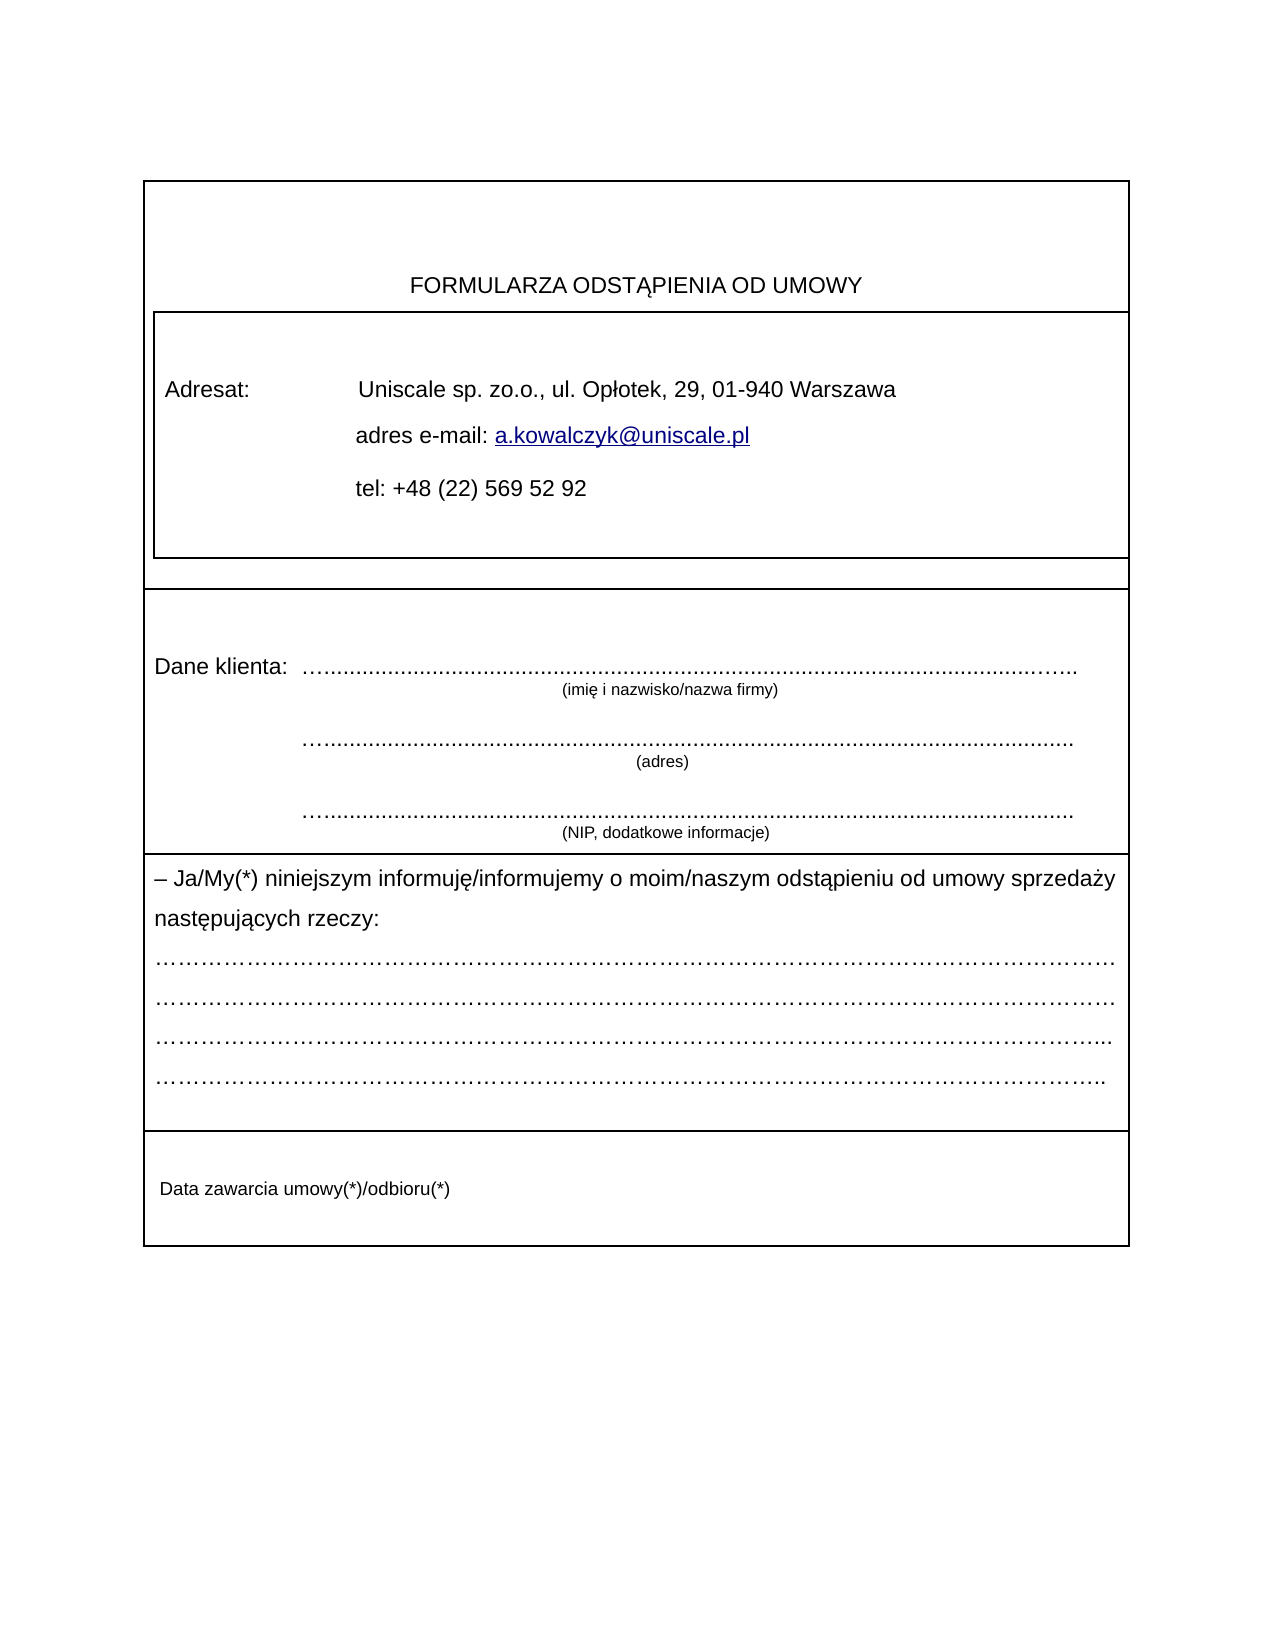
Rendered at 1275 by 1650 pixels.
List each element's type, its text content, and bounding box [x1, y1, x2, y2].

table_cell – Ja/My(*) niniejszym informuję/informujemy o moim/naszym odstąpieniu od umowy sprzedaży następujących rzeczy: ……………………………………………………………………………………………………………………………………………………………………………………………………………………………………………………………………………………………………………………………………………... …………………………………………………………………………………………………………….. [145, 855, 1128, 1129]
table_cell Data zawarcia umowy(*)/odbioru(*) [145, 1132, 1128, 1245]
table_header FORMULARZA ODSTĄPIENIA OD UMOWY [145, 182, 1128, 588]
table_cell Dane klienta: …................................................................................................................…... (imię i nazwisko/nazwa firmy) …...................................................................................................................... (adres) …...................................................................................................................... (NIP, dodatkowe informacje) [145, 590, 1128, 853]
table_header Adresat: Uniscale sp. zo.o., ul. Opłotek, 29, 01-940 Warszawa adres e-mail: a.kowalczyk@uniscale.pl tel: +48 (22) 569 52 92 [155, 313, 1128, 557]
